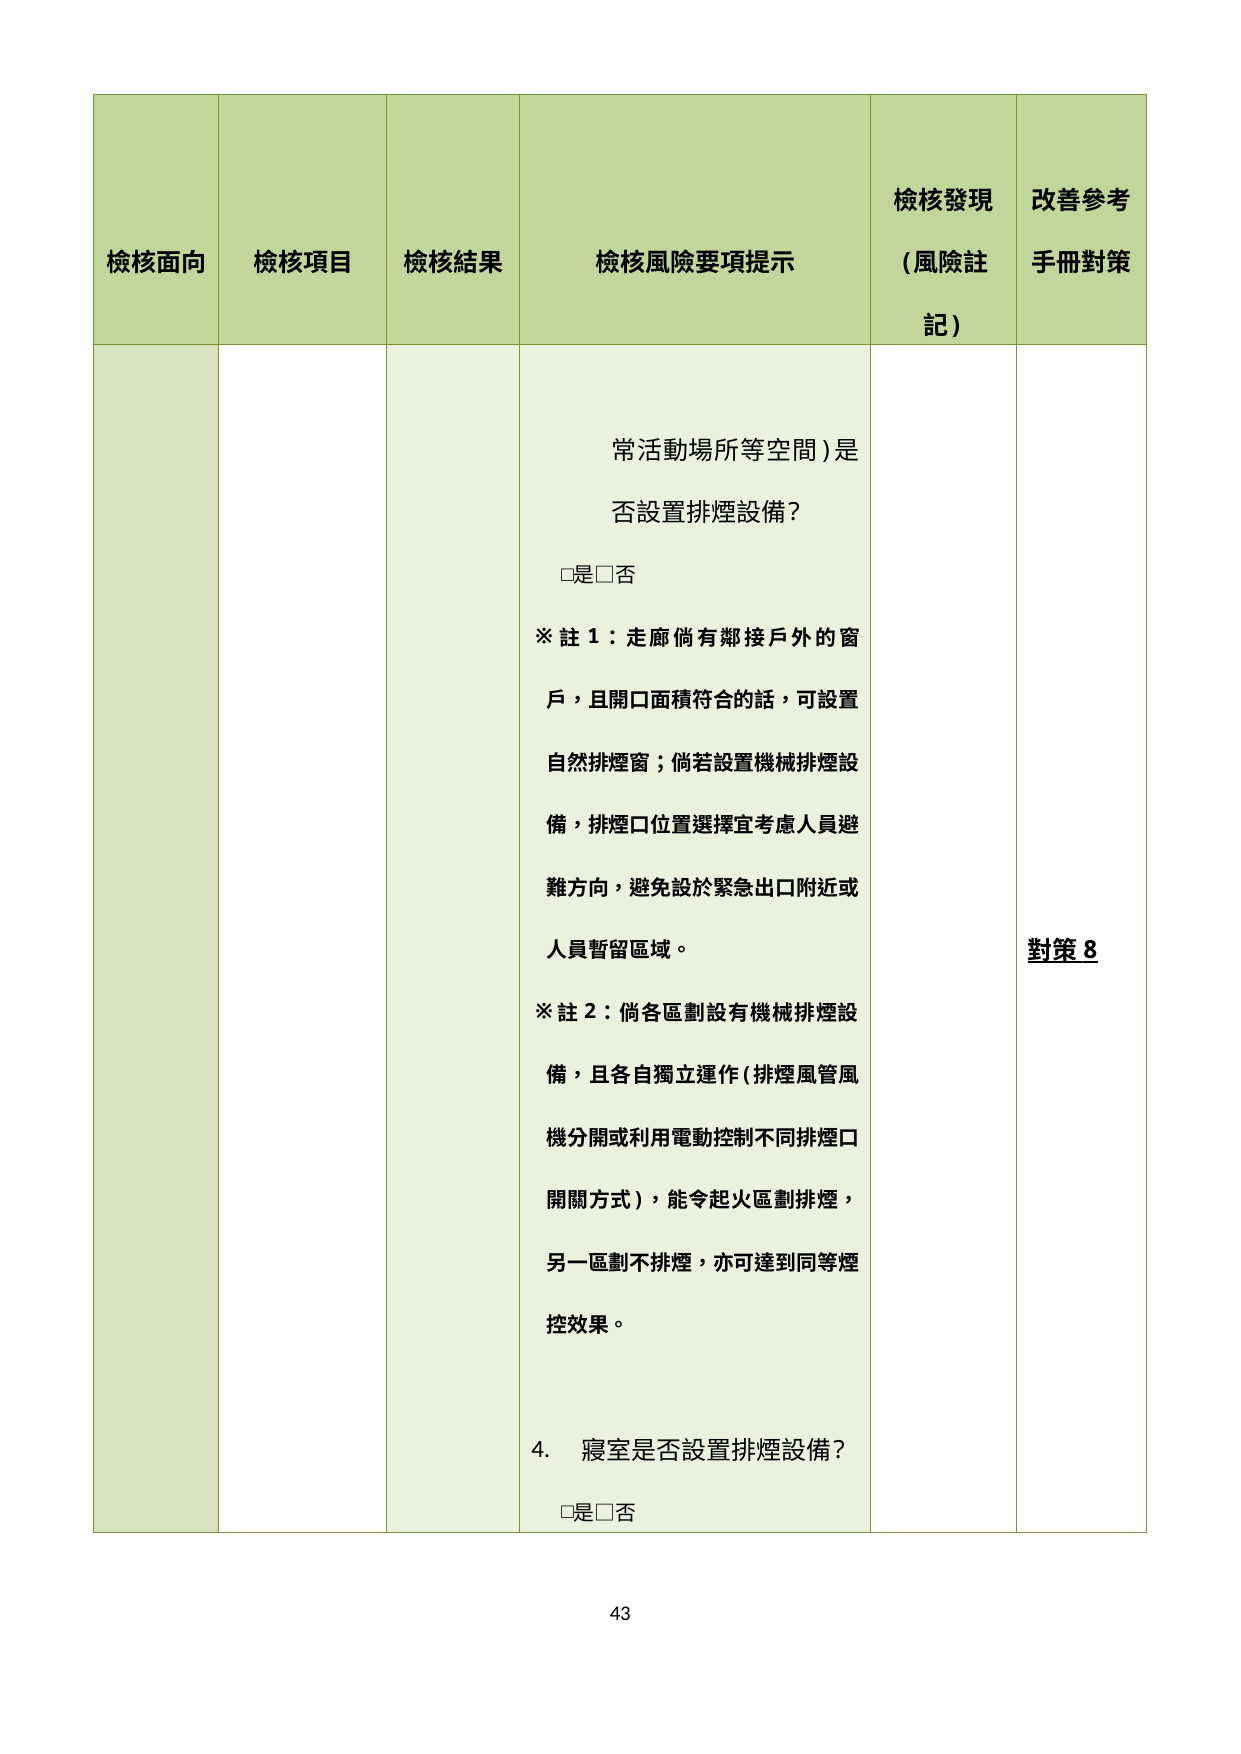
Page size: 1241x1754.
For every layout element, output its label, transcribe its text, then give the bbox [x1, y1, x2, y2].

table_cell [219, 345, 386, 1532]
table_cell 等待救援空間是否有設置適當之煙控設備(遮煙或加壓防煙)？ □是□否 ※註：等待救援空間為水平避難安全區，住民會集中於此等待進一步救助，其空間除使用防火構造外，出入口防火門應具有合格遮煙性能或空間內使用進風設備維持正壓，以防煙氣侵入造成危害；另參見補充說明4。 同一樓層如分隔為二個以上之防火區劃時，彼此連通之出入口防火門是否具有遮煙性能? □是□否 走廊通道(含護理站、日常活動場所等空間)是否設置排煙設備? □是□否 ※註1：走廊倘有鄰接戶外的窗戶，且開口面積符合的話，可設置自然排煙窗；倘若設置機械排煙設備，排煙口位置選擇宜考慮人員避難方向，避免設於緊急出口附近或人員暫留區域。 ※註2：倘各區劃設有機械排煙設備，且各自獨立運作(排煙風管風機分開或利用電動控制不同排煙口開關方式)，能令起火區劃排煙，另一區劃不排煙，亦可達到同等煙控效果。 寢室是否設置排煙設備? □是□否 ※註：依消防法規，因機構寢室面積及構造材料等得免設置排煙設備。倘為安全考量，亦可自設。 [520, 345, 870, 1532]
table_cell 對策8 [1017, 345, 1146, 1532]
table_header 檢核風險要項提示 [520, 95, 870, 344]
table_header 檢核結果 [387, 95, 519, 344]
table_header 檢核項目 [219, 95, 386, 344]
table_cell [871, 345, 1016, 1532]
table_header 檢核發現(風險註記) [871, 95, 1016, 344]
table_cell [387, 345, 519, 1532]
table_header 改善參考手冊對策 [1017, 95, 1146, 344]
table_cell [94, 345, 218, 1532]
table_header 檢核面向 [94, 95, 218, 344]
